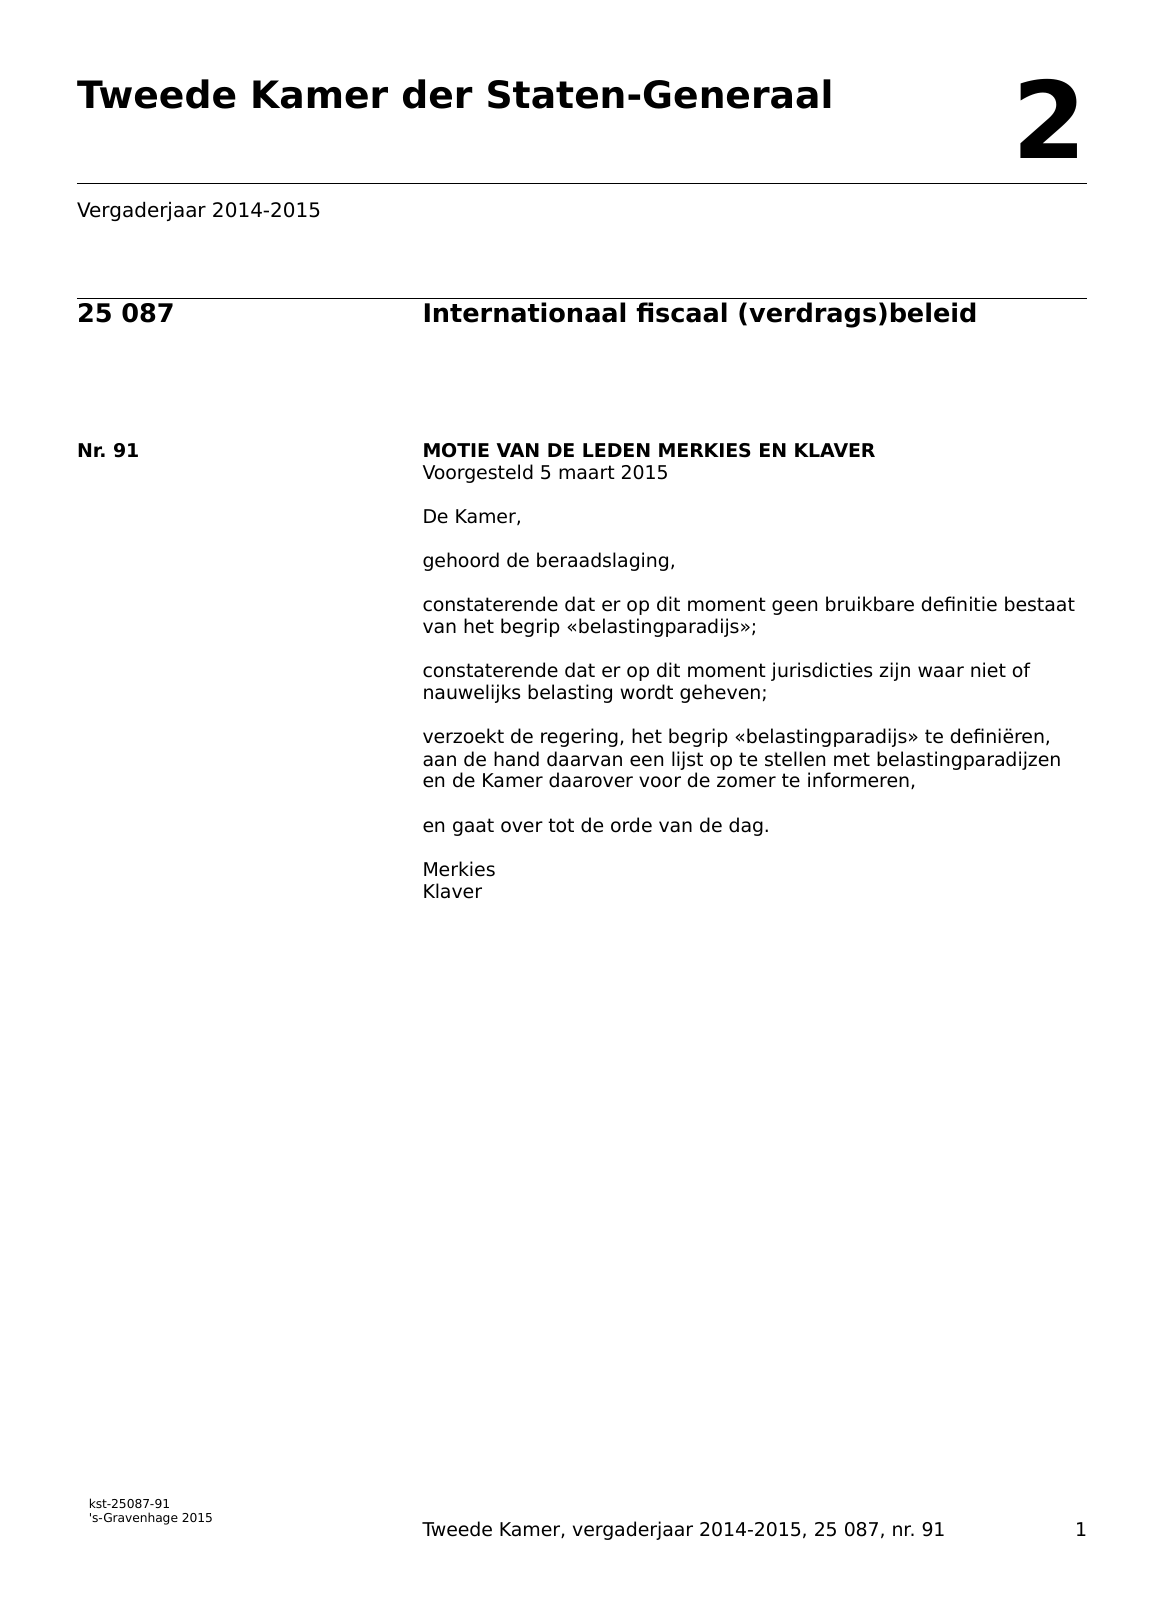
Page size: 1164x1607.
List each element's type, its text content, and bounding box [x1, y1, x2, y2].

text gehoord de beraadslaging, [422, 550, 1087, 572]
table_header 2 [886, 59, 1087, 183]
subtitle Nr. 91 MOTIE VAN DE LEDEN MERKIES EN KLAVER [77, 440, 1087, 462]
text De Kamer, [422, 506, 1087, 528]
text constaterende dat er op dit moment jurisdicties zijn waar niet of nauwelijks belasting wordt geheven; [422, 660, 1087, 704]
table_header Tweede Kamer der Staten-Generaal [77, 59, 886, 183]
text 's-Gravenhage 2015 [88, 1511, 323, 1525]
table_cell Vergaderjaar 2014-2015 [77, 184, 1087, 298]
text constaterende dat er op dit moment geen bruikbare definitie bestaat van het begrip «belastingparadijs»; [422, 594, 1087, 638]
text verzoekt de regering, het begrip «belastingparadijs» te definiëren, aan de hand daarvan een lijst op te stellen met belastingparadijzen en de Kamer daarover voor de zomer te informeren, [422, 726, 1087, 792]
text kst-25087-91 [88, 1497, 323, 1511]
text Voorgesteld 5 maart 2015 [422, 462, 1087, 484]
text en gaat over tot de orde van de dag. [422, 814, 1087, 837]
text Merkies [422, 859, 1087, 881]
text Klaver [422, 881, 1087, 903]
subtitle 25 087 Internationaal fiscaal (verdrags)beleid [77, 299, 1087, 329]
